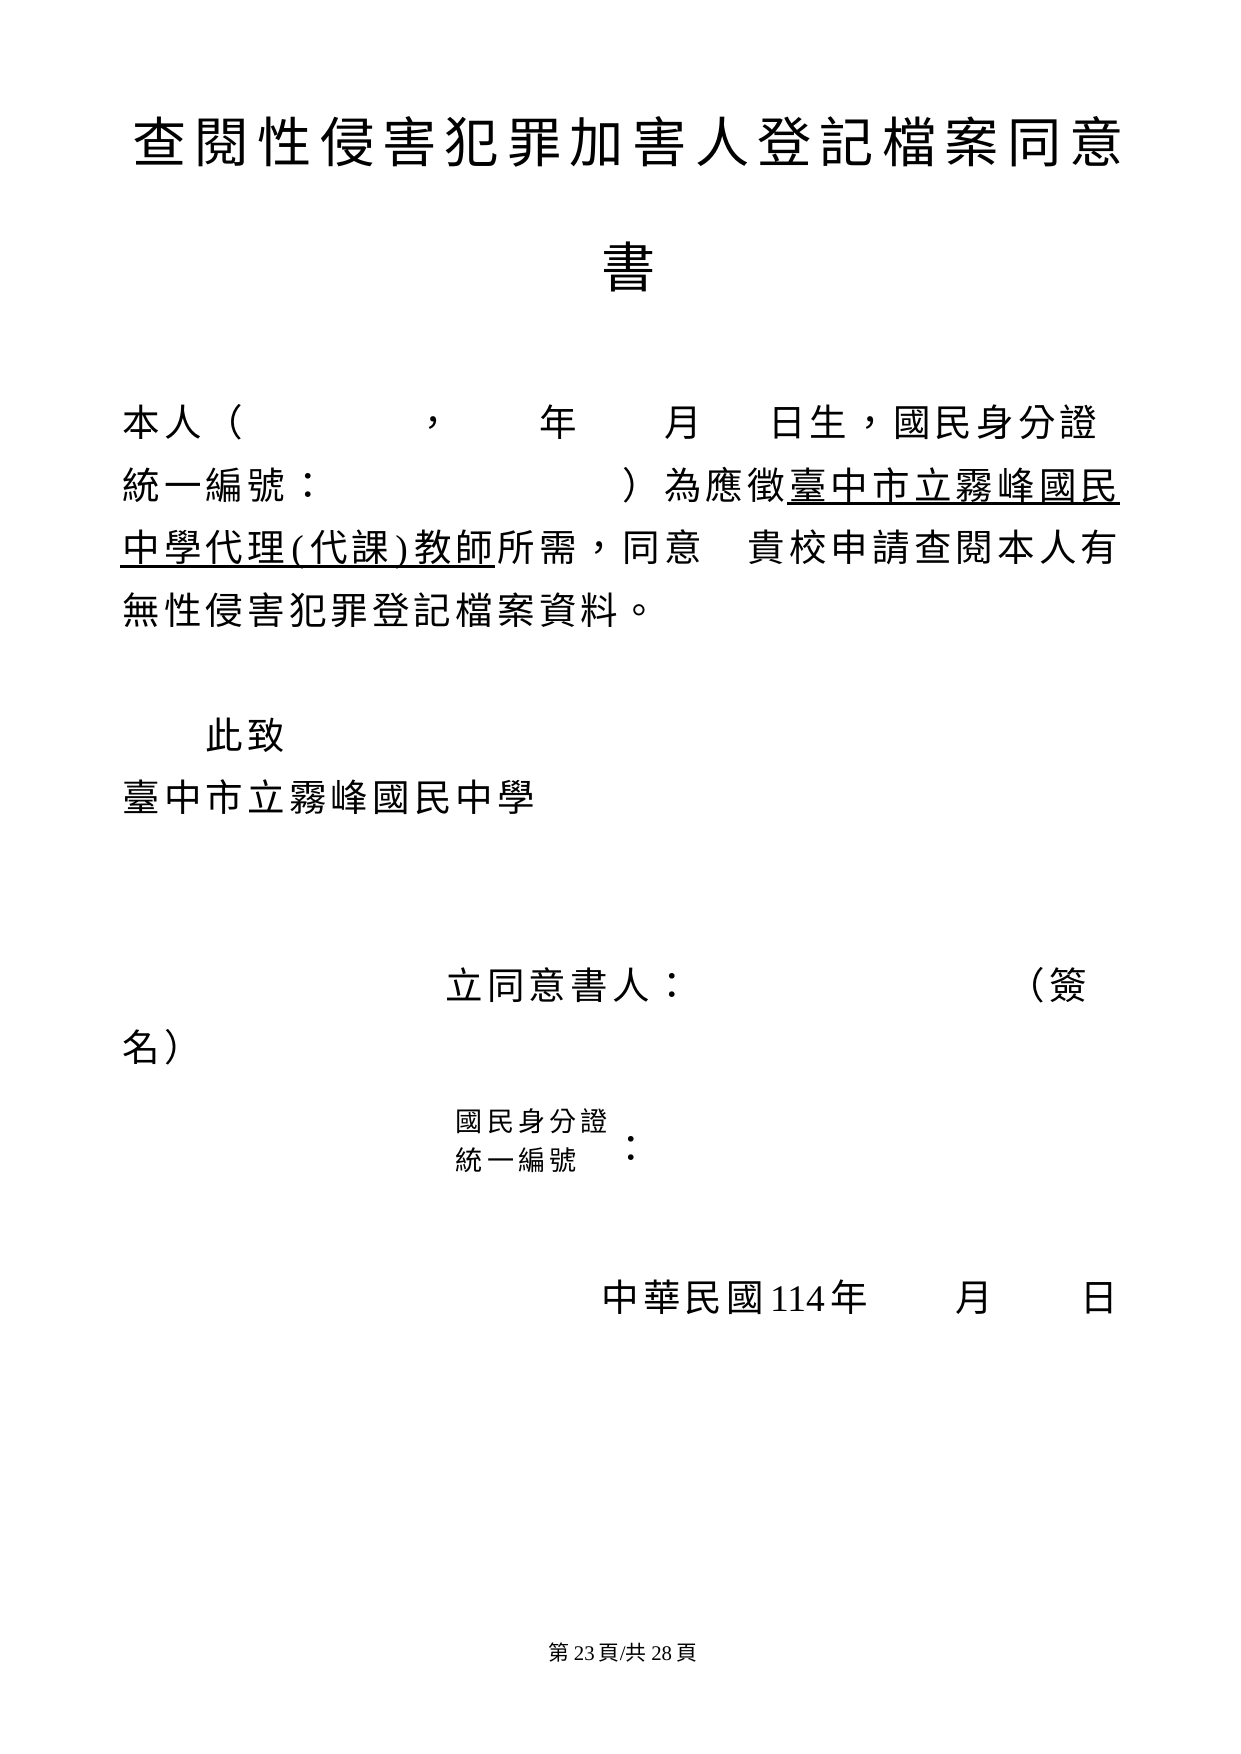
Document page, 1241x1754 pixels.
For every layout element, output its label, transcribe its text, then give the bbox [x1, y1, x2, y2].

text 查閱性侵害犯罪加害人登記檔案同意書 [120, 66, 1136, 316]
text 中華民國114年 月 日 [120, 1254, 1120, 1379]
text 臺中市立霧峰國民中學 [120, 754, 1120, 816]
text 本人（ ， 年 月 日生，國民身分證統一編號： ）為應徵臺中市立霧峰國民中學代理(代課)教師所需，同意 貴校申請查閱本人有無性侵害犯罪登記檔案資料。 [120, 379, 1120, 629]
text 此致 [120, 691, 1120, 754]
text 國民身分證統一編號： [120, 1066, 1120, 1191]
text 立同意書人： （簽名） [120, 941, 1120, 1066]
